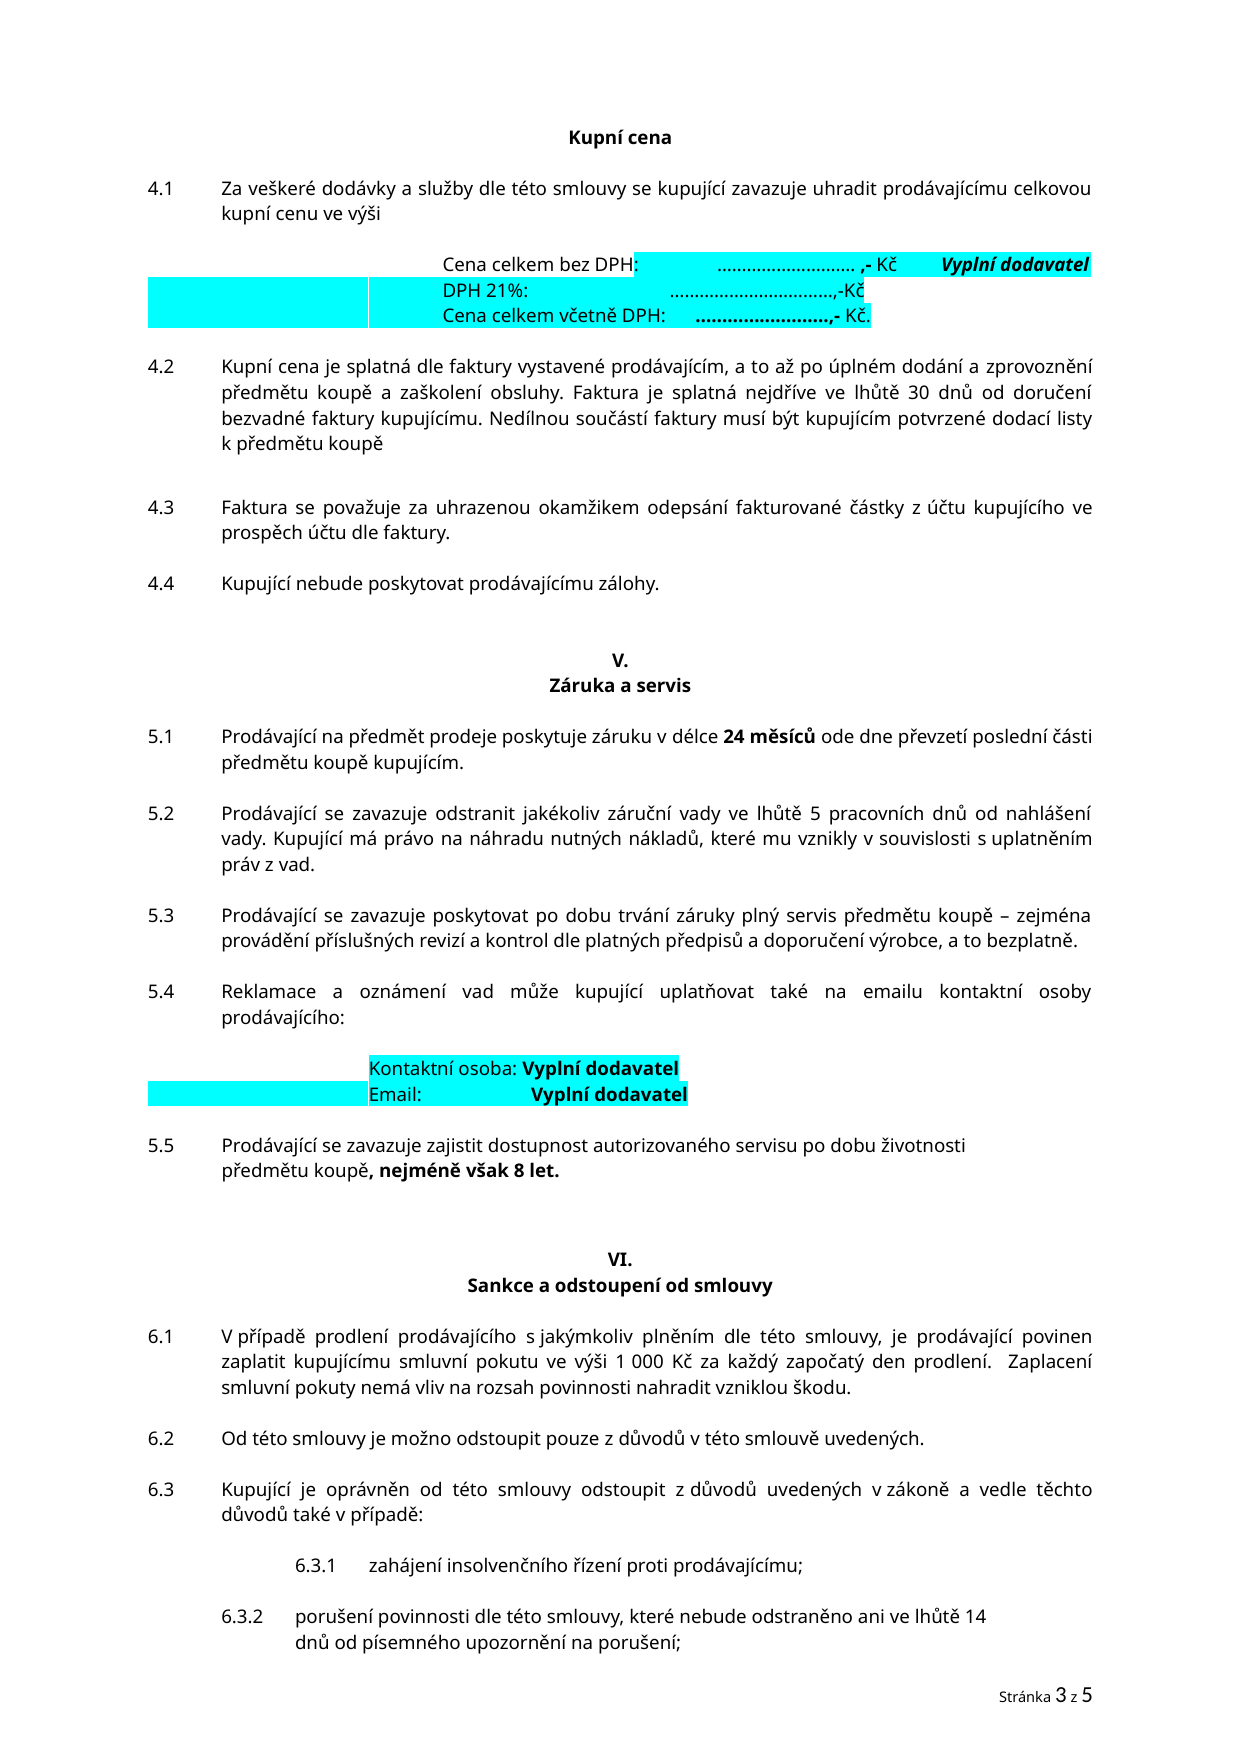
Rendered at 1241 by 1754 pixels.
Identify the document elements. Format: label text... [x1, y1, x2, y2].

text 5.2 Prodávající se zavazuje odstranit jakékoliv záruční vady ve lhůtě 5 pracovních dnů od nahlášení vady. Kupující má právo na náhradu nutných nákladů, které mu vznikly v souvislosti s uplatněním práv z vad. [148, 800, 1093, 877]
text 6.3 Kupující je oprávněn od této smlouvy odstoupit z důvodů uvedených v zákoně a vedle těchto důvodů také v případě: [148, 1476, 1093, 1527]
text Kupní cena [148, 124, 1093, 150]
text 4.3 Faktura se považuje za uhrazenou okamžikem odepsání fakturované částky z účtu kupujícího ve prospěch účtu dle faktury. [148, 494, 1093, 545]
text Kontaktní osoba: Vyplní dodavatel [148, 1055, 1093, 1081]
text 4.1 Za veškeré dodávky a služby dle této smlouvy se kupující zavazuje uhradit prodávajícímu celkovou kupní cenu ve výši [148, 175, 1093, 226]
text 5.3 Prodávající se zavazuje poskytovat po dobu trvání záruky plný servis předmětu koupě – zejména provádění příslušných revizí a kontrol dle platných předpisů a doporučení výrobce, a to bezplatně. [148, 902, 1093, 953]
text 6.2 Od této smlouvy je možno odstoupit pouze z důvodů v této smlouvě uvedených. [148, 1425, 1093, 1451]
text Email: Vyplní dodavatel [148, 1081, 1093, 1106]
text 6.3.2 porušení povinnosti dle této smlouvy, které nebude odstraněno ani ve lhůtě 14 dnů od písemného upozornění na porušení; [148, 1604, 1093, 1655]
text 5.5 Prodávající se zavazuje zajistit dostupnost autorizovaného servisu po dobu životnosti předmětu koupě, nejméně však 8 let. [148, 1132, 1093, 1183]
text VI. [148, 1247, 1093, 1272]
text V. [148, 647, 1093, 673]
text Cena celkem bez DPH: ………………………. ,- Kč Vyplní dodavatel [148, 252, 1093, 277]
text 4.4 Kupující nebude poskytovat prodávajícímu zálohy. [148, 571, 1093, 596]
text DPH 21%: ……………………………,-Kč [148, 277, 1093, 303]
text Záruka a servis [148, 673, 1093, 698]
text 4.2 Kupní cena je splatná dle faktury vystavené prodávajícím, a to až po úplném dodání a zprovoznění předmětu koupě a zaškolení obsluhy. Faktura je splatná nejdříve ve lhůtě 30 dnů od doručení bezvadné faktury kupujícímu. Nedílnou součástí faktury musí být kupujícím potvrzené dodací listy k předmětu koupě [148, 354, 1093, 456]
text 6.3.1 zahájení insolvenčního řízení proti prodávajícímu; [148, 1553, 1093, 1578]
text 5.4 Reklamace a oznámení vad může kupující uplatňovat také na emailu kontaktní osoby prodávajícího: [148, 979, 1093, 1030]
text Cena celkem včetně DPH: …………………….,- Kč. [148, 303, 1093, 328]
text Sankce a odstoupení od smlouvy [148, 1272, 1093, 1298]
text 5.1 Prodávající na předmět prodeje poskytuje záruku v délce 24 měsíců ode dne převzetí poslední části předmětu koupě kupujícím. [148, 724, 1093, 775]
text 6.1 V případě prodlení prodávajícího s jakýmkoliv plněním dle této smlouvy, je prodávající povinen zaplatit kupujícímu smluvní pokutu ve výši 1 000 Kč za každý započatý den prodlení. Zaplacení smluvní pokuty nemá vliv na rozsah povinnosti nahradit vzniklou škodu. [148, 1323, 1093, 1400]
